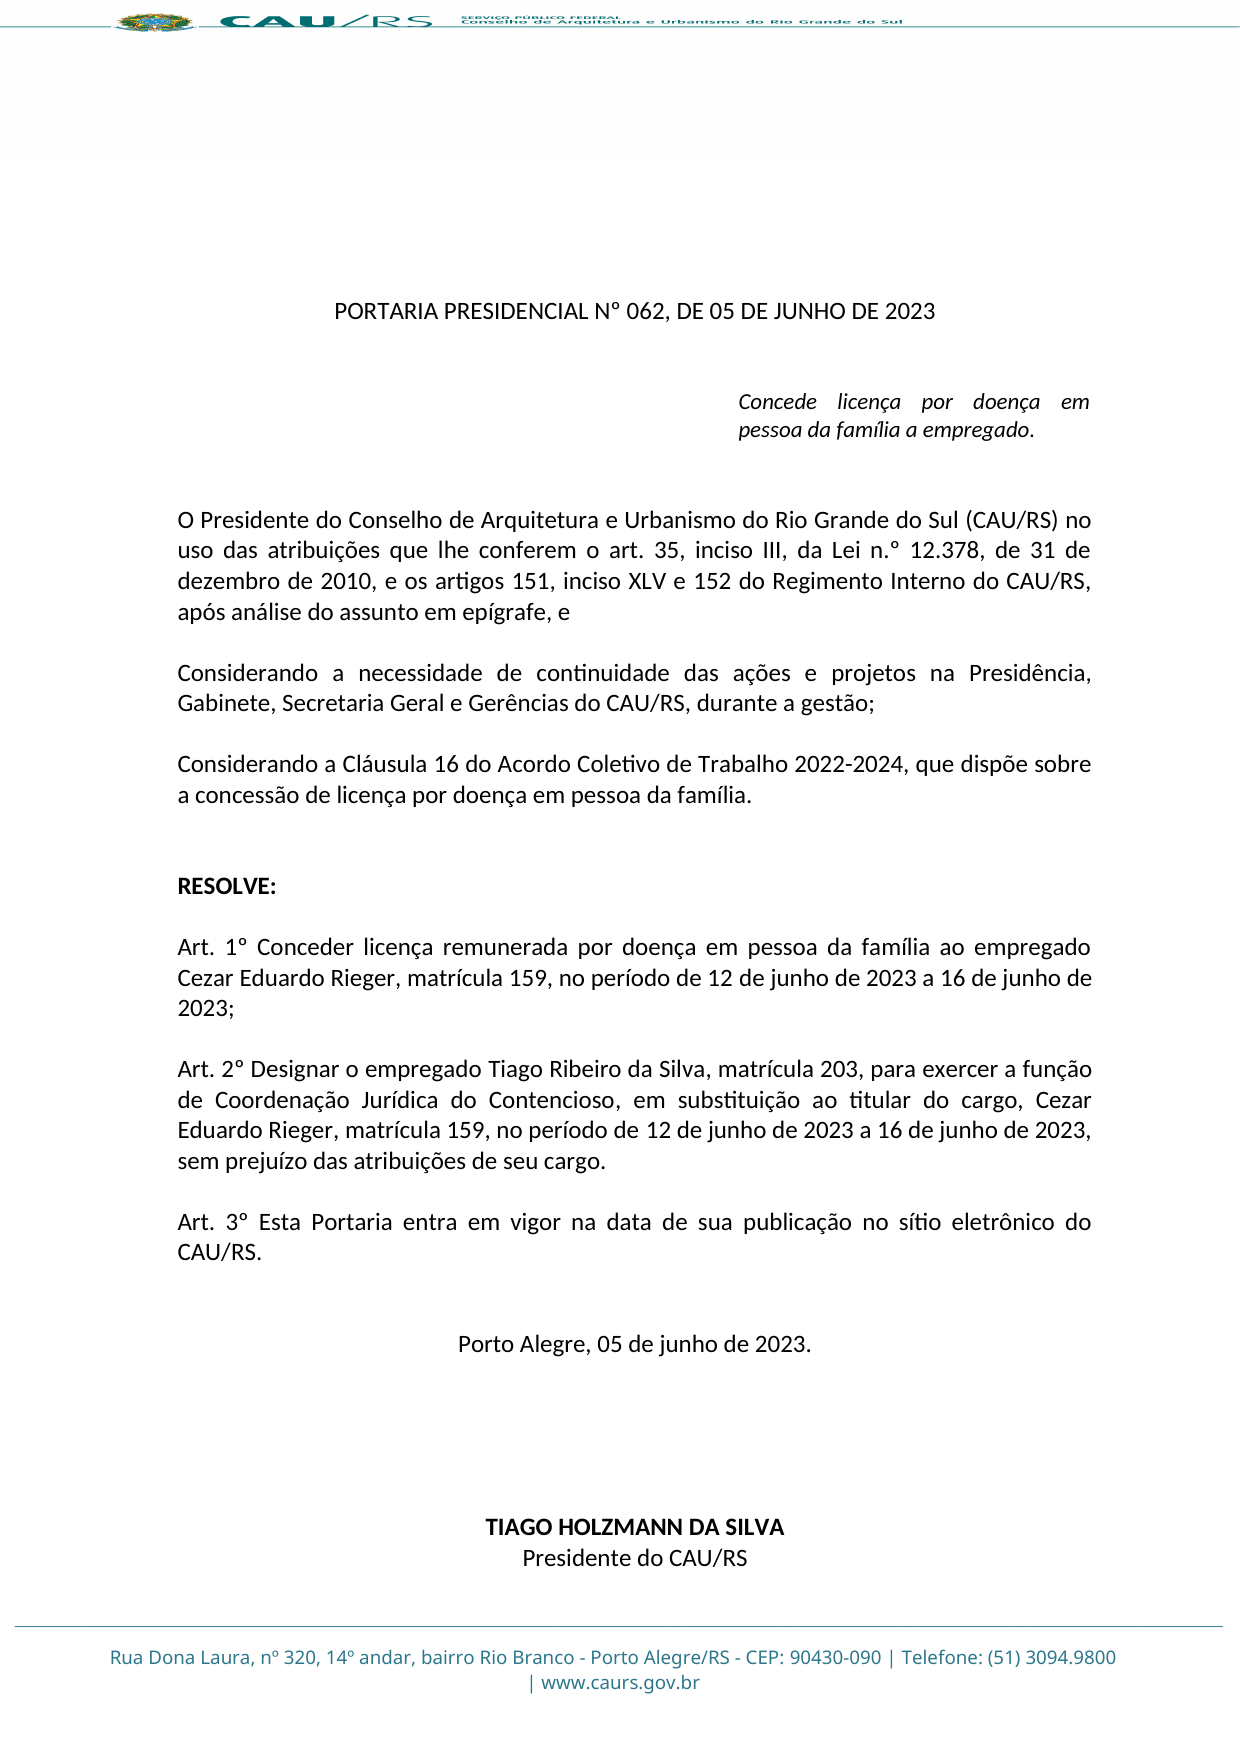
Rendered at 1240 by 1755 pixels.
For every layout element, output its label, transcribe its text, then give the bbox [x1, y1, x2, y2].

text Considerando a Cláusula 16 do Acordo Coletivo de Trabalho 2022-2024, que dispõe sobre a concessão de licença por doença em pessoa da família. [177, 748, 1093, 809]
text Concede licença por doença em pessoa da família a empregado. [738, 387, 1093, 443]
text Art. 1º Conceder licença remunerada por doença em pessoa da família ao empregado Cezar Eduardo Rieger, matrícula 159, no período de 12 de junho de 2023 a 16 de junho de 2023; [177, 931, 1093, 1023]
text Presidente do CAU/RS [177, 1542, 1093, 1572]
text O Presidente do Conselho de Arquitetura e Urbanismo do Rio Grande do Sul (CAU/RS) no uso das atribuições que lhe conferem o art. 35, inciso III, da Lei n.º 12.378, de 31 de dezembro de 2010, e os artigos 151, inciso XLV e 152 do Regimento Interno do CAU/RS, após análise do assunto em epígrafe, e [177, 504, 1093, 626]
text Considerando a necessidade de continuidade das ações e projetos na Presidência, Gabinete, Secretaria Geral e Gerências do CAU/RS, durante a gestão; [177, 657, 1093, 718]
text Art. 3º Esta Portaria entra em vigor na data de sua publicação no sítio eletrônico do CAU/RS. [177, 1206, 1093, 1267]
text Art. 2º Designar o empregado Tiago Ribeiro da Silva, matrícula 203, para exercer a função de Coordenação Jurídica do Contencioso, em substituição ao titular do cargo, Cezar Eduardo Rieger, matrícula 159, no período de 12 de junho de 2023 a 16 de junho de 2023, sem prejuízo das atribuições de seu cargo. [177, 1053, 1093, 1176]
text PORTARIA PRESIDENCIAL Nº 062, DE 05 DE JUNHO DE 2023 [177, 295, 1093, 326]
text RESOLVE: [177, 870, 1093, 901]
text TIAGO HOLZMANN DA SILVA [177, 1511, 1093, 1542]
text Porto Alegre, 05 de junho de 2023. [177, 1328, 1093, 1359]
